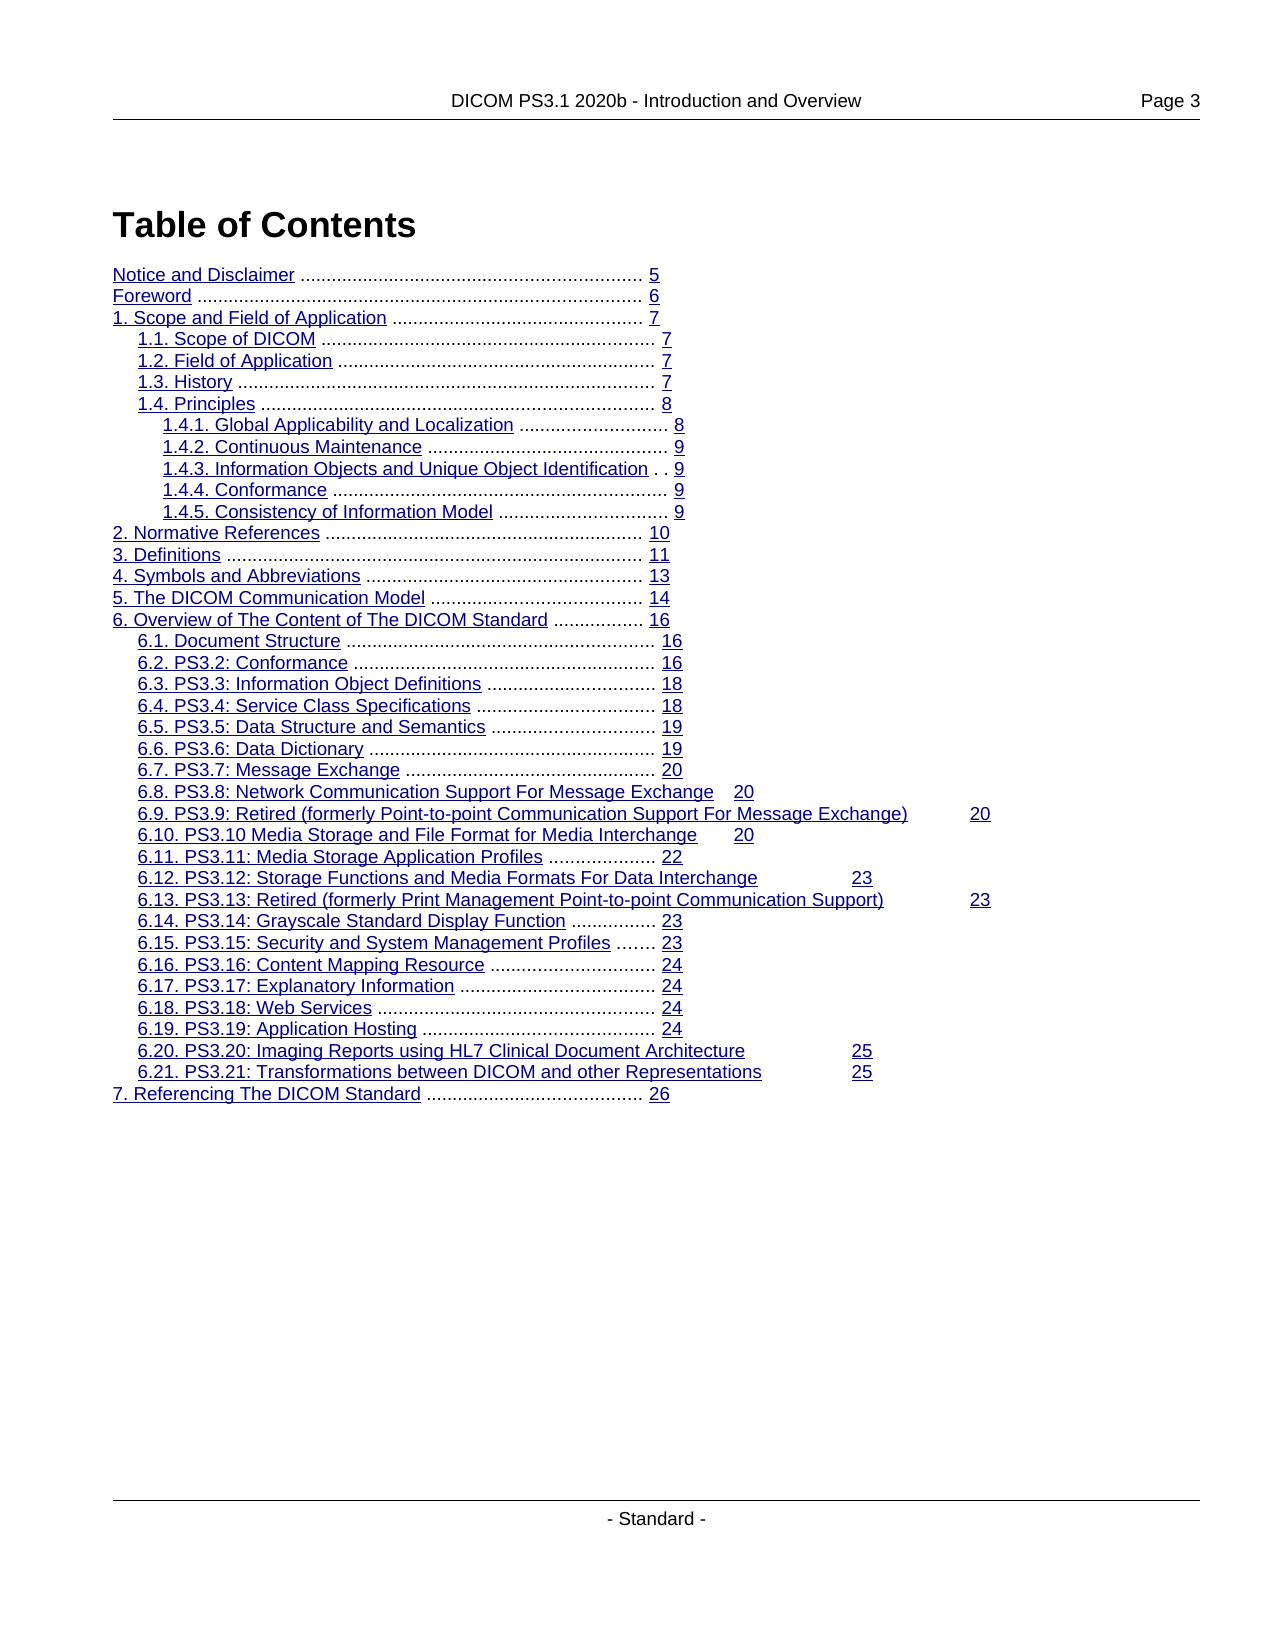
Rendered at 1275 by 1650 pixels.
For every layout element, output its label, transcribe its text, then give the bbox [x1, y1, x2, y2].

text 6.5. PS3.5: Data Structure and Semantics 0 [137, 716, 1175, 738]
text 6.19. PS3.19: Application Hosting 0 [137, 1018, 1175, 1039]
text 1.4.3. Information Objects and Unique Object Identification 0 [162, 457, 1175, 479]
text 1.3. History 0 [137, 371, 1175, 393]
text 6.10. PS3.10 Media Storage and File Format for Media Interchange 0 [137, 824, 1175, 846]
text 2. Normative References 0 [112, 522, 1175, 544]
text 6.3. PS3.3: Information Object Definitions 0 [137, 673, 1175, 694]
text 6.1. Document Structure 0 [137, 630, 1175, 651]
text 6.15. PS3.15: Security and System Management Profiles 0 [137, 932, 1175, 953]
text 4. Symbols and Abbreviations 0 [112, 565, 1175, 587]
text 6.16. PS3.16: Content Mapping Resource 0 [137, 953, 1175, 975]
text Table of Contents [112, 204, 1200, 245]
text Foreword 0 [112, 285, 1175, 306]
text 6.18. PS3.18: Web Services 0 [137, 996, 1175, 1018]
text 1. Scope and Field of Application 0 [112, 306, 1175, 328]
text 7. Referencing The DICOM Standard 0 [112, 1083, 1175, 1104]
text 6.14. PS3.14: Grayscale Standard Display Function 0 [137, 910, 1175, 932]
text 1.4. Principles 0 [137, 393, 1175, 414]
text 6.17. PS3.17: Explanatory Information 0 [137, 975, 1175, 996]
text 1.4.1. Global Applicability and Localization 0 [162, 414, 1175, 436]
text 6.2. PS3.2: Conformance 0 [137, 651, 1175, 673]
text 5. The DICOM Communication Model 0 [112, 587, 1175, 608]
text 1.4.4. Conformance 0 [162, 479, 1175, 501]
text 1.4.2. Continuous Maintenance 0 [162, 436, 1175, 457]
text 1.4.5. Consistency of Information Model 0 [162, 501, 1175, 522]
text 6.6. PS3.6: Data Dictionary 0 [137, 738, 1175, 759]
text 6.11. PS3.11: Media Storage Application Profiles 0 [137, 846, 1175, 867]
text 1.2. Field of Application 0 [137, 349, 1175, 371]
text 6.4. PS3.4: Service Class Specifications 0 [137, 694, 1175, 716]
text 6.13. PS3.13: Retired (formerly Print Management Point-to-point Communication Support) 0 [137, 889, 1175, 910]
text 6.21. PS3.21: Transformations between DICOM and other Representations 0 [137, 1061, 1175, 1083]
text 6.20. PS3.20: Imaging Reports using HL7 Clinical Document Architecture 0 [137, 1039, 1175, 1061]
text 6.8. PS3.8: Network Communication Support For Message Exchange 0 [137, 781, 1175, 802]
text 6.9. PS3.9: Retired (formerly Point-to-point Communication Support For Message Exchange) 0 [137, 802, 1175, 824]
text 6.7. PS3.7: Message Exchange 0 [137, 759, 1175, 781]
text Notice and Disclaimer 0 [112, 263, 1175, 285]
text 6. Overview of The Content of The DICOM Standard 0 [112, 608, 1175, 630]
text 1.1. Scope of DICOM 0 [137, 328, 1175, 349]
text 6.12. PS3.12: Storage Functions and Media Formats For Data Interchange 0 [137, 867, 1175, 889]
text 3. Definitions 0 [112, 544, 1175, 565]
